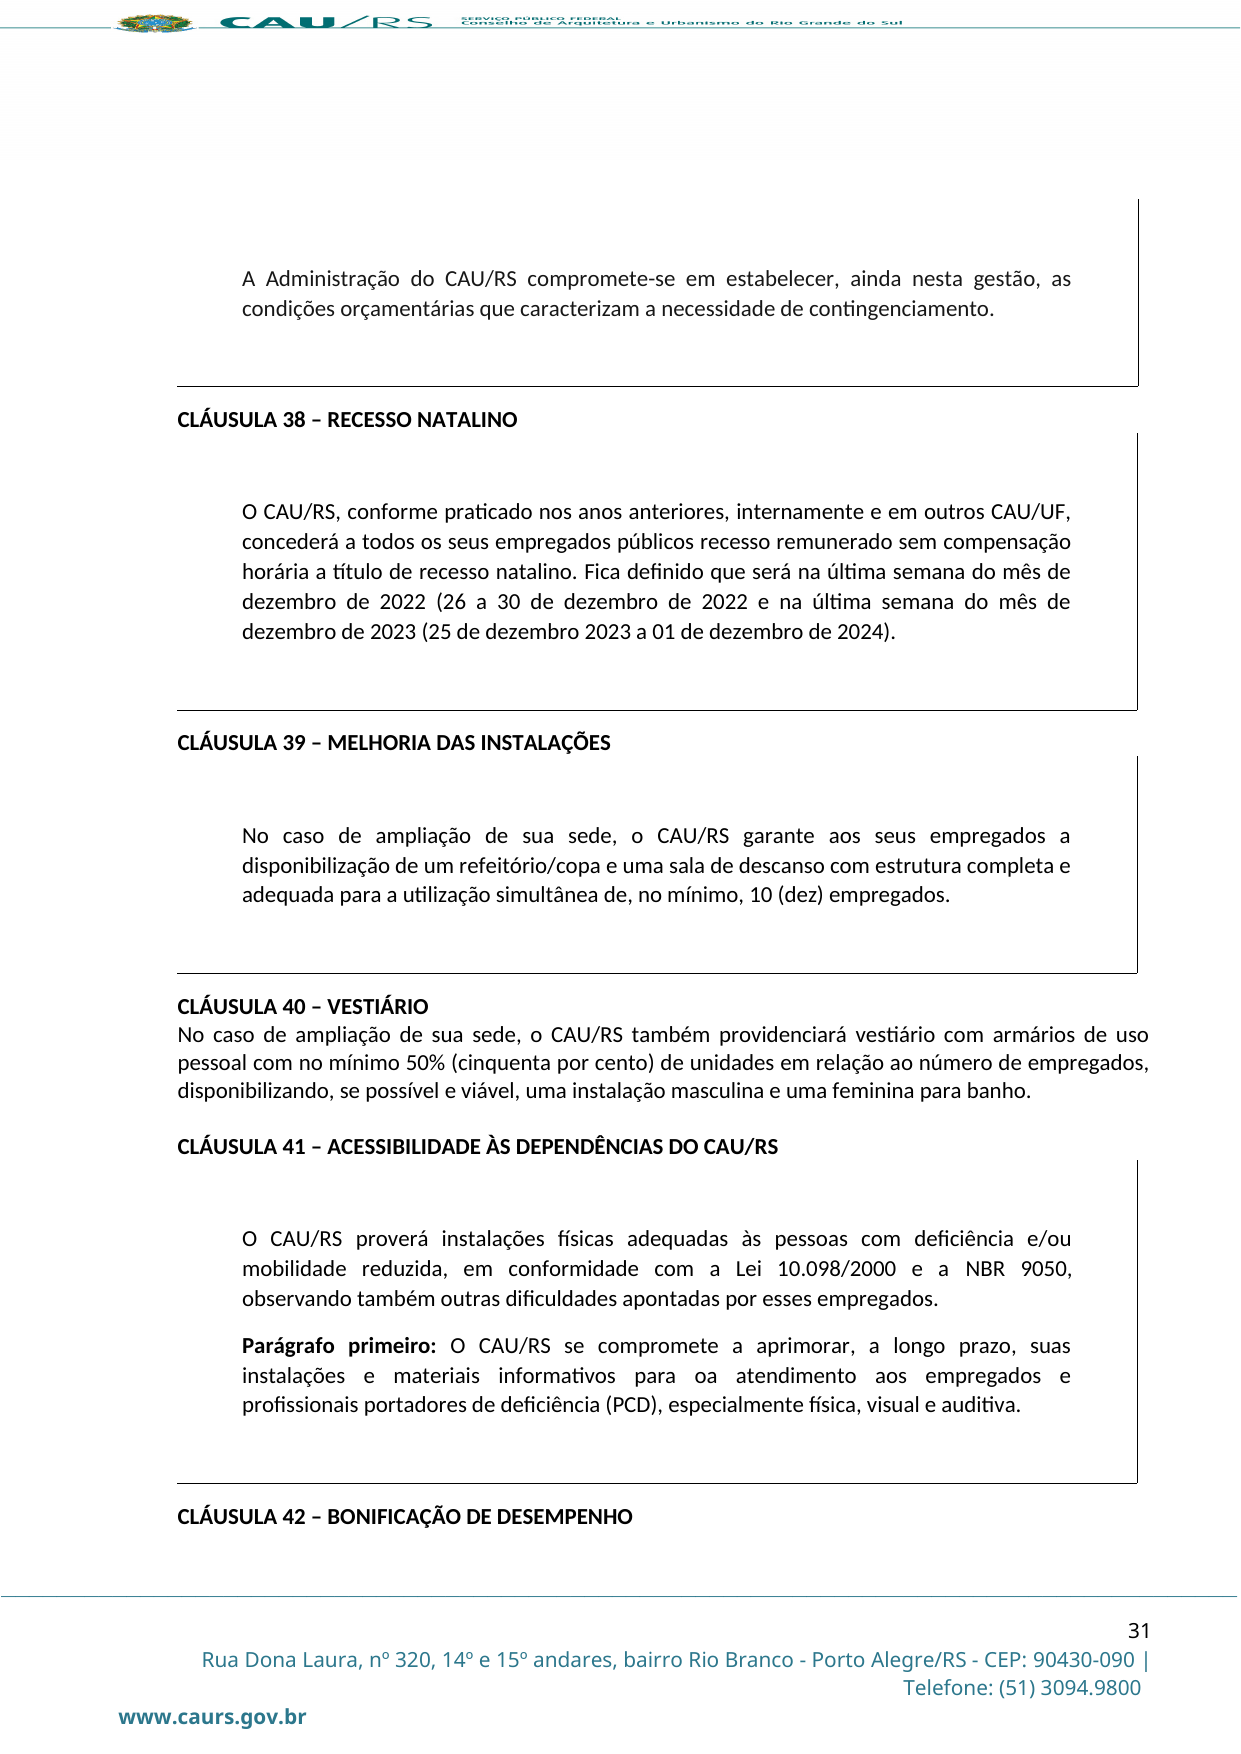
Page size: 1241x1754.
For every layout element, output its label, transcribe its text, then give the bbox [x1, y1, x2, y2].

text O CAU/RS, conforme praticado nos anos anteriores, internamente e em outros CAU/UF, concederá a todos os seus empregados públicos recesso remunerado sem compensação horária a título de recesso natalino. Fica definido que será na última semana do mês de dezembro de 2022 (26 a 30 de dezembro de 2022 e na última semana do mês de dezembro de 2023 (25 de dezembro 2023 a 01 de dezembro de 2024). [177, 433, 1137, 710]
text CLÁUSULA 40 – VESTIÁRIO [177, 992, 1152, 1020]
text CLÁUSULA 42 – BONIFICAÇÃO DE DESEMPENHO [177, 1502, 1152, 1530]
text O CAU/RS proverá instalações físicas adequadas às pessoas com deficiência e/ou mobilidade reduzida, em conformidade com a Lei 10.098/2000 e a NBR 9050, observando também outras dificuldades apontadas por esses empregados. [177, 1160, 1137, 1266]
text CLÁUSULA 38 – RECESSO NATALINO [177, 405, 1152, 433]
text CLÁUSULA 39 – MELHORIA DAS INSTALAÇÕES [177, 728, 1152, 756]
text Parágrafo primeiro: O CAU/RS se compromete a aprimorar, a longo prazo, suas instalações e materiais informativos para oa atendimento aos empregados e profissionais portadores de deficiência (PCD), especialmente física, visual e auditiva. [177, 1266, 1137, 1483]
text No caso de ampliação de sua sede, o CAU/RS também providenciará vestiário com armários de uso pessoal com no mínimo 50% (cinquenta por cento) de unidades em relação ao número de empregados, disponibilizando, se possível e viável, uma instalação masculina e uma feminina para banho. [177, 1020, 1152, 1104]
text No caso de ampliação de sua sede, o CAU/RS garante aos seus empregados a disponibilização de um refeitório/copa e uma sala de descanso com estrutura completa e adequada para a utilização simultânea de, no mínimo, 10 (dez) empregados. [177, 756, 1137, 973]
text A Administração do CAU/RS compromete-se em estabelecer, ainda nesta gestão, as condições orçamentárias que caracterizam a necessidade de contingenciamento. [177, 199, 1138, 386]
text CLÁUSULA 41 – ACESSIBILIDADE ÀS DEPENDÊNCIAS DO CAU/RS [177, 1132, 1152, 1160]
